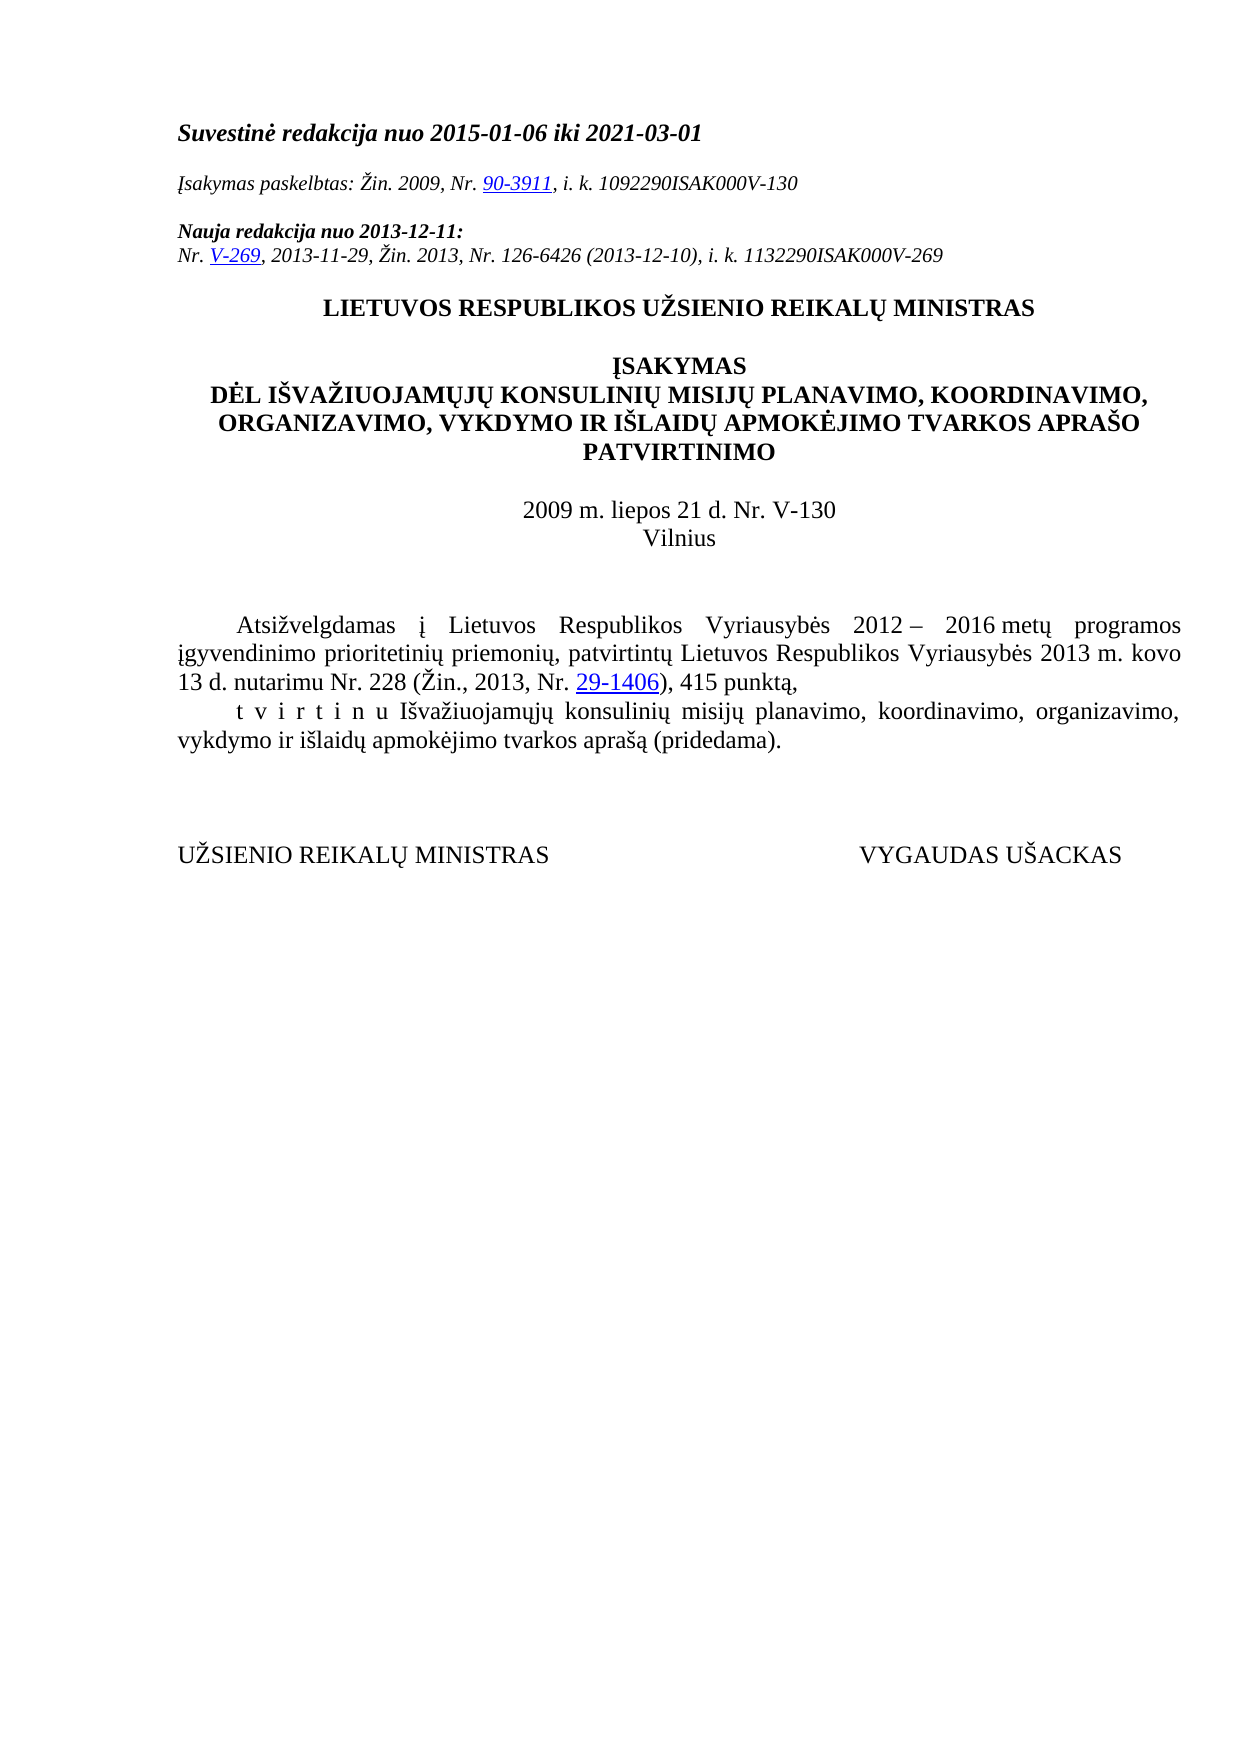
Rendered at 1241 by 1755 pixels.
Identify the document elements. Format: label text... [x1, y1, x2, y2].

text ĮSAKYMAS [177, 351, 1181, 380]
text t v i r t i n u Išvažiuojamųjų konsulinių misijų planavimo, koordinavimo, organizavimo, vykdymo ir išlaidų apmokėjimo tvarkos aprašą (pridedama). [177, 696, 1181, 753]
text Vilnius [177, 523, 1181, 552]
text 2009 m. liepos 21 d. Nr. V-130 [177, 495, 1181, 523]
text LIETUVOS RESPUBLIKOS UŽSIENIO REIKALŲ MINISTRAS [177, 293, 1181, 322]
text Įsakymas paskelbtas: Žin. 2009, Nr. 90-3911, i. k. 1092290ISAK000V-130 [177, 171, 1181, 195]
text Nauja redakcija nuo 2013-12-11: [177, 219, 1181, 243]
text Atsižvelgdamas į Lietuvos Respublikos Vyriausybės 2012 – 2016 metų programos įgyvendinimo prioritetinių priemonių, patvirtintų Lietuvos Respublikos Vyriausybės 2013 m. kovo 13 d. nutarimu Nr. 228 (Žin., 2013, Nr. 29-1406), 415 punktą, [177, 610, 1181, 696]
text Nr. V-269, 2013-11-29, Žin. 2013, Nr. 126-6426 (2013-12-10), i. k. 1132290ISAK000V-269 [177, 243, 1181, 267]
text Suvestinė redakcija nuo 2015-01-06 iki 2021-03-01 [177, 118, 1181, 147]
text DĖL IŠVAŽIUOJAMŲJŲ KONSULINIŲ MISIJŲ PLANAVIMO, KOORDINAVIMO, ORGANIZAVIMO, VYKDYMO IR IŠLAIDŲ APMOKĖJIMO TVARKOS APRAŠO PATVIRTINIMO [177, 380, 1181, 466]
text Užsienio reikalų ministras Vygaudas Ušackas [177, 840, 1181, 868]
